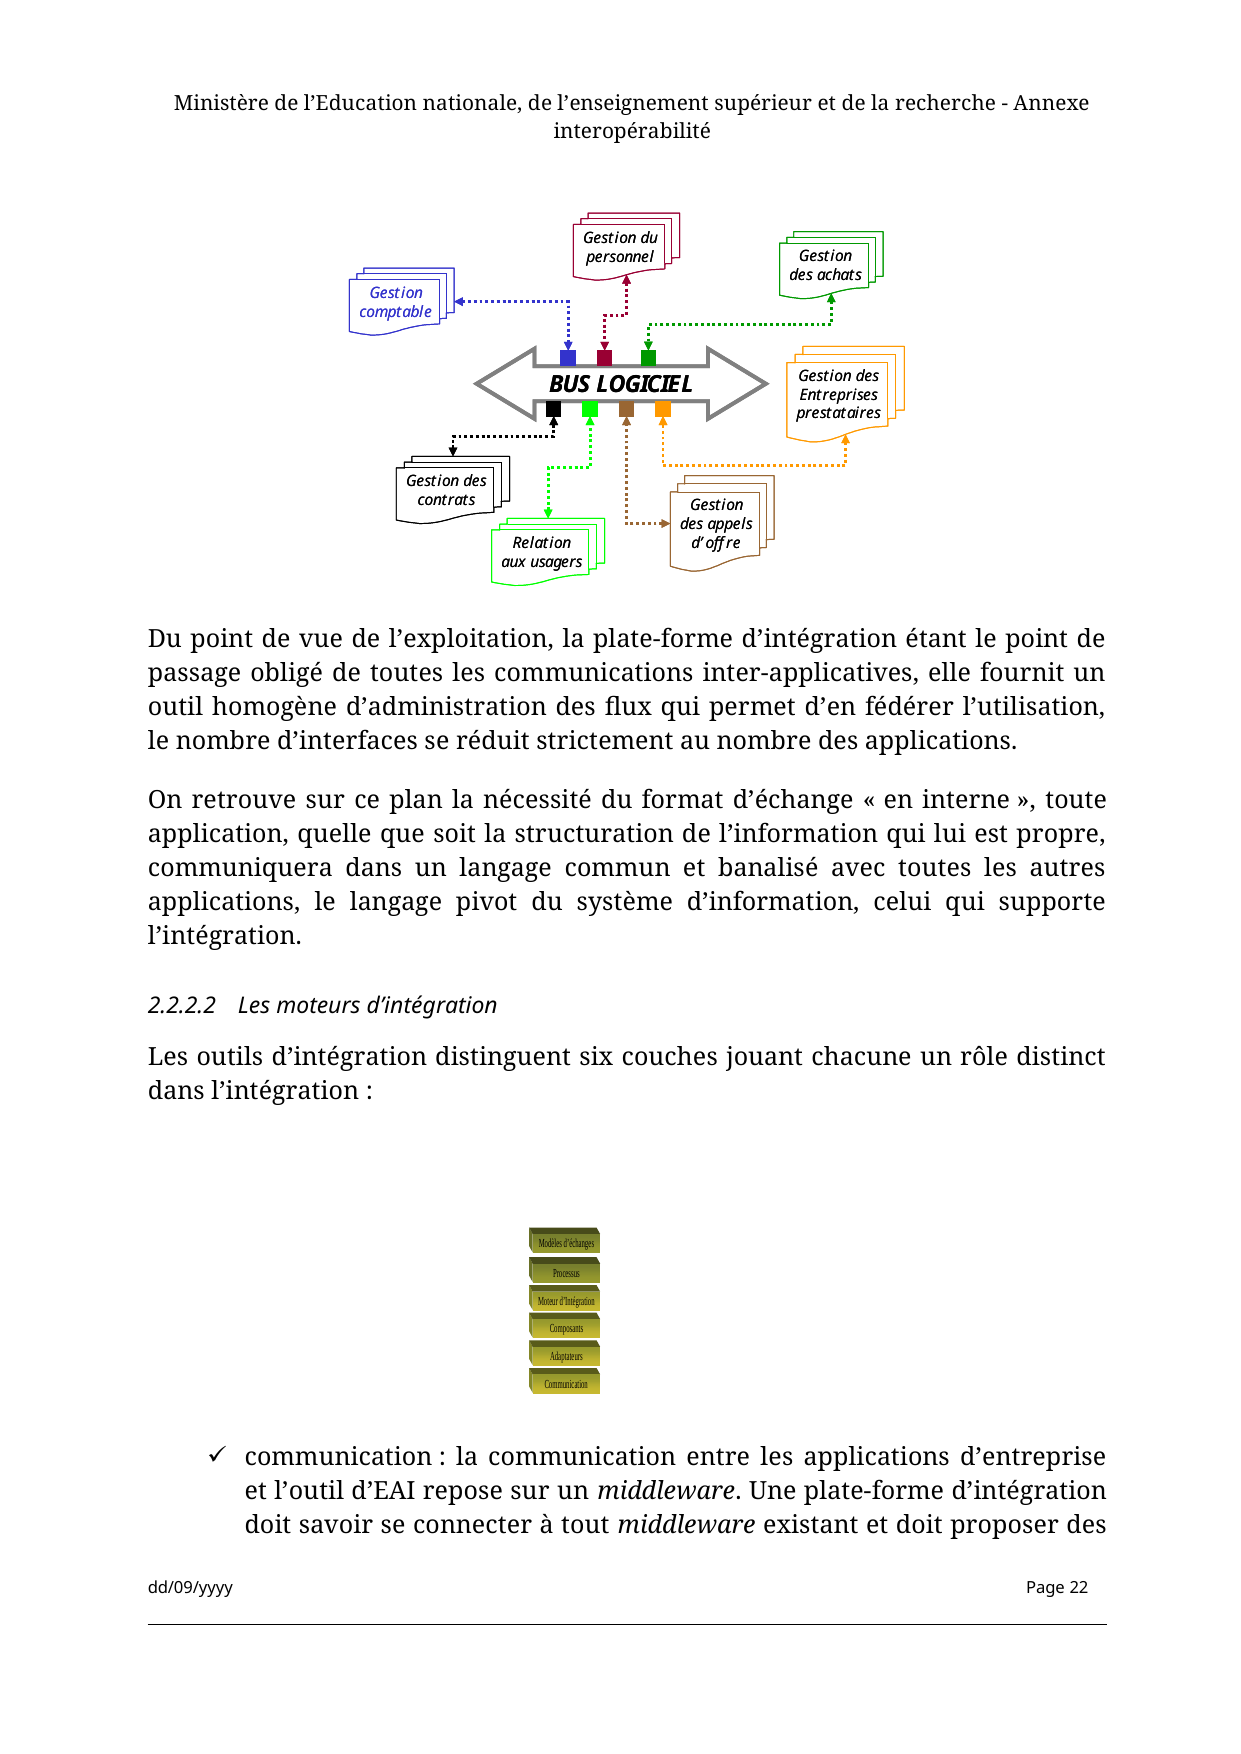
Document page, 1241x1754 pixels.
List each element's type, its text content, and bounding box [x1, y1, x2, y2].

subtitle Les moteurs d’intégration [148, 989, 1107, 1021]
text Les outils d’intégration distinguent six couches jouant chacune un rôle distinct dans l’intégration : [148, 1039, 1107, 1107]
text Du point de vue de l’exploitation, la plate-forme d’intégration étant le point de passage obligé de toutes les communications inter-applicatives, elle fournit un outil homogène d’administration des flux qui permet d’en fédérer l’utilisation, le nombre d’interfaces se réduit strictement au nombre des applications. [148, 621, 1107, 757]
list communication : la communication entre les applications d’entreprise et l’outil d’EAI repose sur un middleware. Une plate-forme d’intégration doit savoir se connecter à tout middleware existant et doit proposer des [207, 1439, 1107, 1541]
text On retrouve sur ce plan la nécessité du format d’échange « en interne », toute application, quelle que soit la structuration de l’information qui lui est propre, communiquera dans un langage commun et banalisé avec toutes les autres applications, le langage pivot du système d’information, celui qui supporte l’intégration. [148, 782, 1107, 952]
